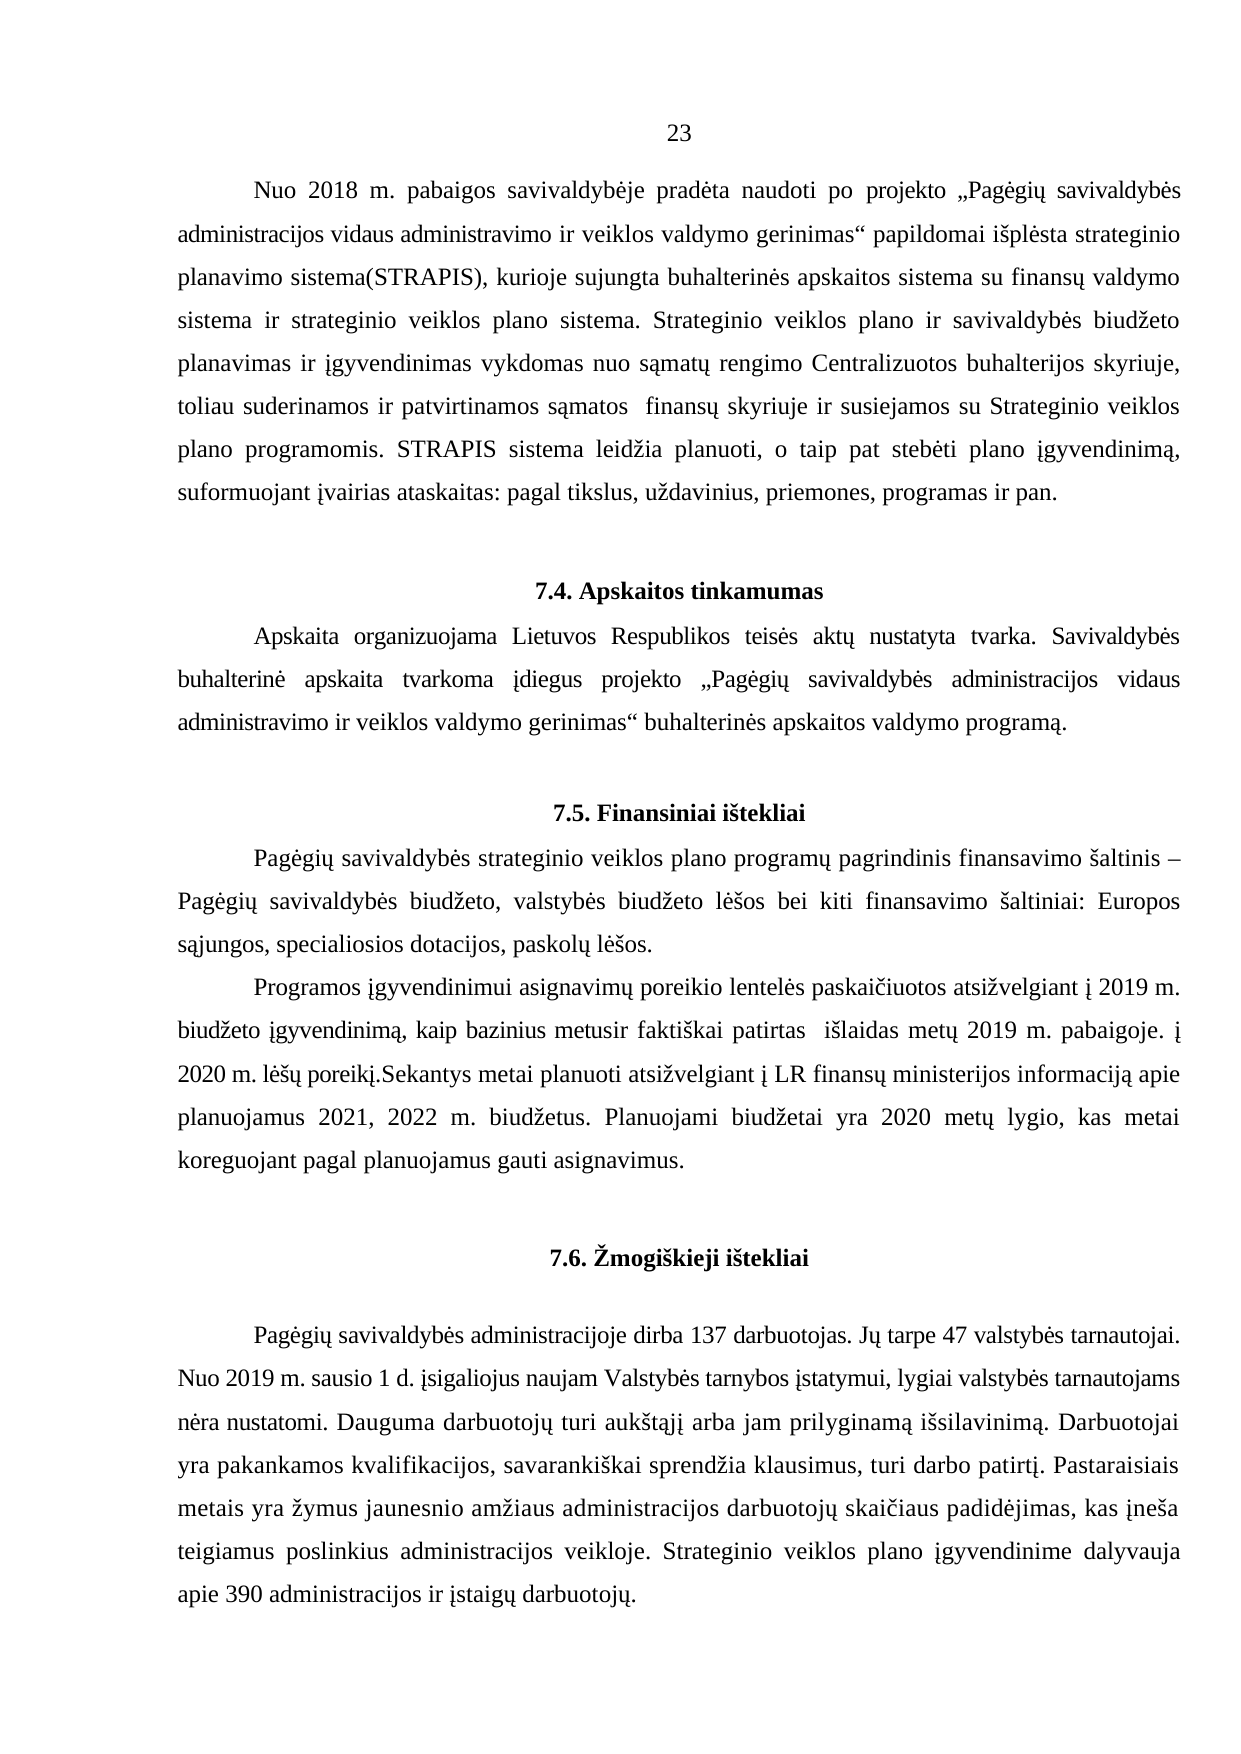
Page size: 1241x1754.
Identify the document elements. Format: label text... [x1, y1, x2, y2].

subtitle 7.6. Žmogiškieji ištekliai [177, 1243, 1181, 1272]
text Pagėgių savivaldybės strateginio veiklos plano programų pagrindinis finansavimo šaltinis – Pagėgių savivaldybės biudžeto, valstybės biudžeto lėšos bei kiti finansavimo šaltiniai: Europos sąjungos, specialiosios dotacijos, paskolų lėšos. [177, 843, 1181, 958]
subtitle 7.4. Apskaitos tinkamumas [177, 576, 1181, 604]
text Apskaita organizuojama Lietuvos Respublikos teisės aktų nustatyta tvarka. Savivaldybės buhalterinė apskaita tvarkoma įdiegus projekto „Pagėgių savivaldybės administracijos vidaus administravimo ir veiklos valdymo gerinimas“ buhalterinės apskaitos valdymo programą. [177, 621, 1181, 736]
text Programos įgyvendinimui asignavimų poreikio lentelės paskaičiuotos atsižvelgiant į 2019 m. biudžeto įgyvendinimą, kaip bazinius metusir faktiškai patirtas išlaidas metų 2019 m. pabaigoje. į 2020 m. lėšų poreikį.Sekantys metai planuoti atsižvelgiant į LR finansų ministerijos informaciją apie planuojamus 2021, 2022 m. biudžetus. Planuojami biudžetai yra 2020 metų lygio, kas metai koreguojant pagal planuojamus gauti asignavimus. [177, 972, 1181, 1174]
subtitle 7.5. Finansiniai ištekliai [177, 798, 1181, 827]
text Pagėgių savivaldybės administracijoje dirba 137 darbuotojas. Jų tarpe 47 valstybės tarnautojai. Nuo 2019 m. sausio 1 d. įsigaliojus naujam Valstybės tarnybos įstatymui, lygiai valstybės tarnautojams nėra nustatomi. Dauguma darbuotojų turi aukštąjį arba jam prilyginamą išsilavinimą. Darbuotojai yra pakankamos kvalifikacijos, savarankiškai sprendžia klausimus, turi darbo patirtį. Pastaraisiais metais yra žymus jaunesnio amžiaus administracijos darbuotojų skaičiaus padidėjimas, kas įneša teigiamus poslinkius administracijos veikloje. Strateginio veiklos plano įgyvendinime dalyvauja apie 390 administracijos ir įstaigų darbuotojų. [177, 1320, 1181, 1608]
text Nuo 2018 m. pabaigos savivaldybėje pradėta naudoti po projekto „Pagėgių savivaldybės administracijos vidaus administravimo ir veiklos valdymo gerinimas“ papildomai išplėsta strateginio planavimo sistema(STRAPIS), kurioje sujungta buhalterinės apskaitos sistema su finansų valdymo sistema ir strateginio veiklos plano sistema. Strateginio veiklos plano ir savivaldybės biudžeto planavimas ir įgyvendinimas vykdomas nuo sąmatų rengimo Centralizuotos buhalterijos skyriuje, toliau suderinamos ir patvirtinamos sąmatos finansų skyriuje ir susiejamos su Strateginio veiklos plano programomis. STRAPIS sistema leidžia planuoti, o taip pat stebėti plano įgyvendinimą, suformuojant įvairias ataskaitas: pagal tikslus, uždavinius, priemones, programas ir pan. [177, 176, 1181, 506]
